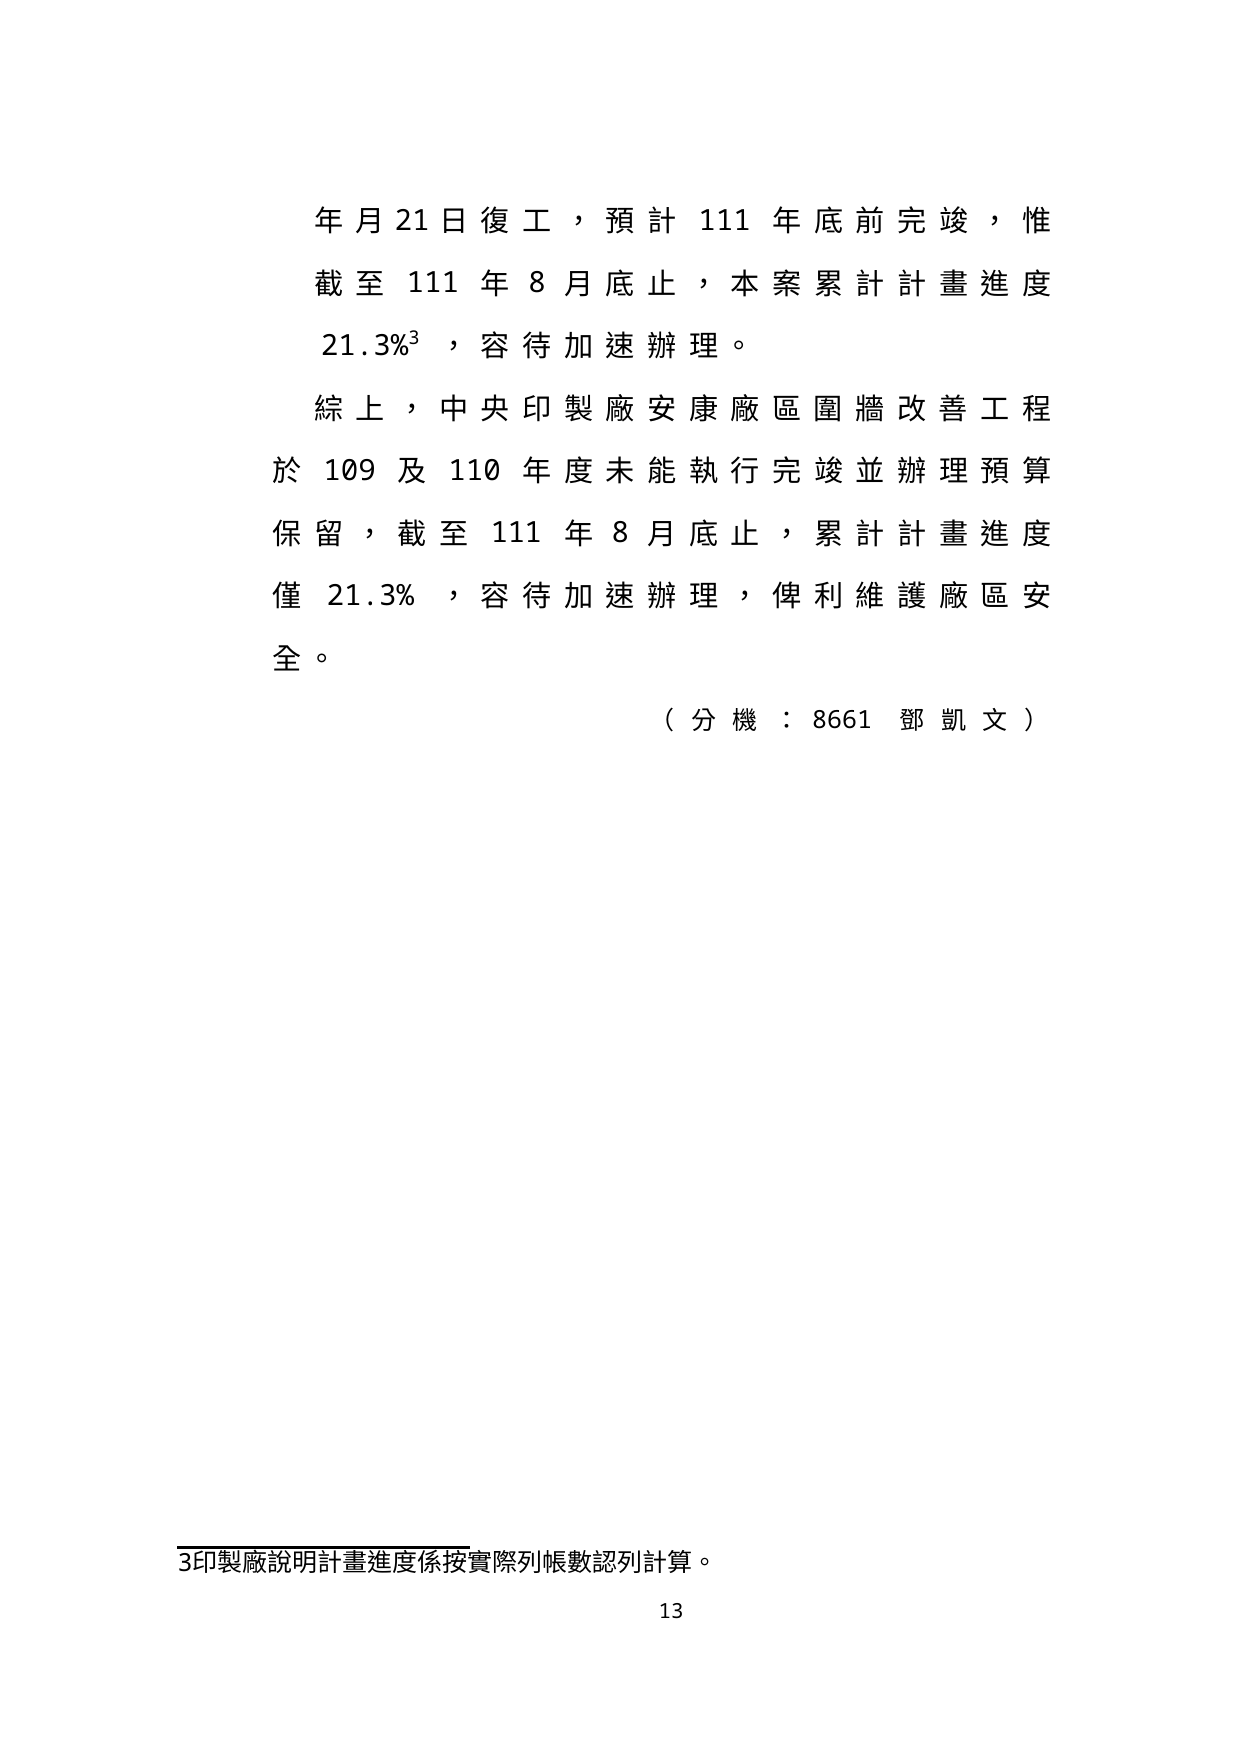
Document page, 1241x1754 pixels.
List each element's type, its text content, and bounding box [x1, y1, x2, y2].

text 年月21日復工，預計111年底前完竣，惟截至111年8月底止，本案累計計畫進度21.3%，容待加速辦理。 [271, 177, 1058, 365]
text 印製廠說明計畫進度係按實際列帳數認列計算。 [177, 1548, 1063, 1577]
text 綜上，中央印製廠安康廠區圍牆改善工程於109及110年度未能執行完竣並辦理預算保留，截至111年8月底止，累計計畫進度僅21.3%，容待加速辦理，俾利維護廠區安全。 [242, 365, 1058, 677]
text （分機：8661 鄧凱文） [242, 677, 1058, 740]
